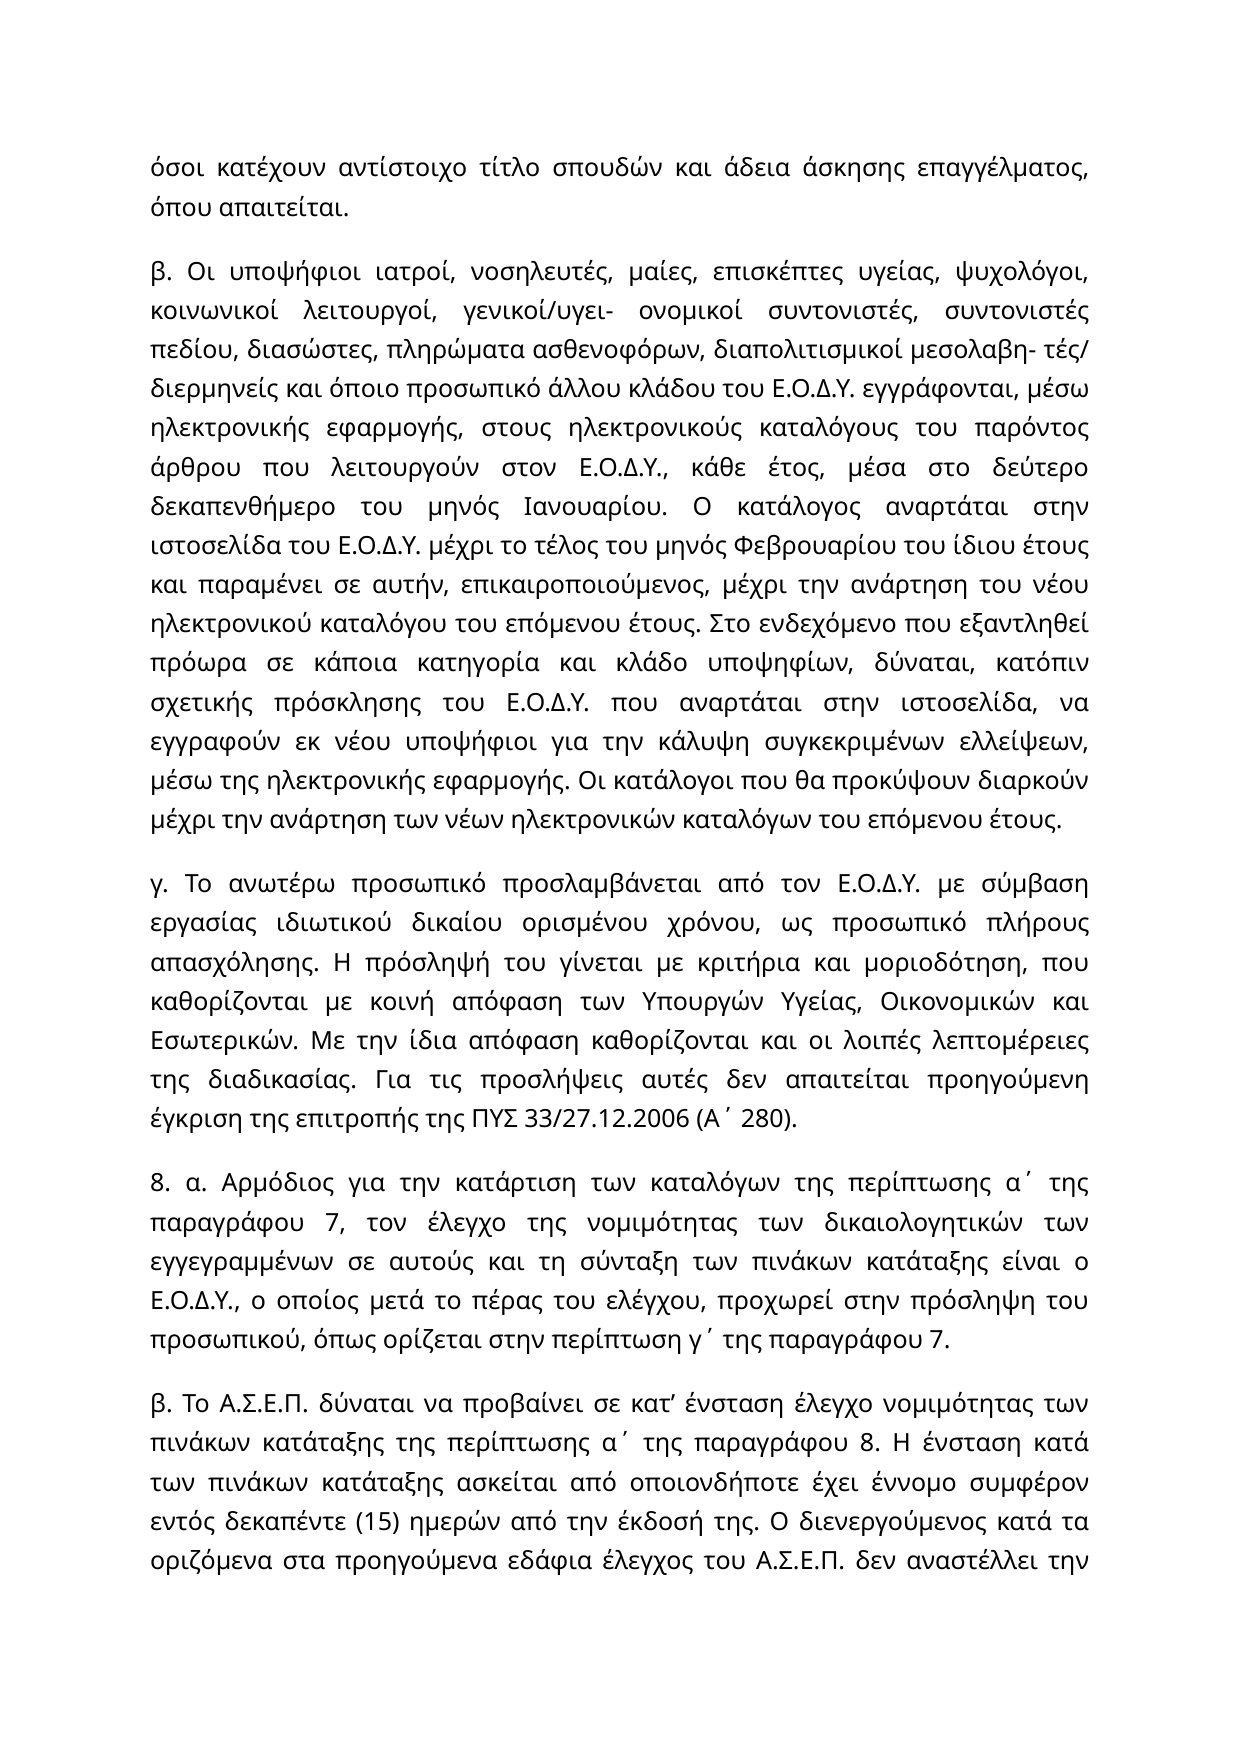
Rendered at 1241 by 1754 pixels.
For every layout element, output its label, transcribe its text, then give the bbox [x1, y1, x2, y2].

text γ. Το ανωτέρω προσωπικό προσλαμβάνεται από τον Ε.Ο.Δ.Υ. με σύμβαση εργασίας ιδιωτικού δικαίου ορισμένου χρόνου, ως προσωπικό πλήρους απασχόλησης. Η πρόσληψή του γίνεται με κριτήρια και μοριοδότηση, που καθορίζονται με κοινή απόφαση των Υπουργών Υγείας, Οικονομικών και Εσωτερικών. Με την ίδια απόφαση καθορίζονται και οι λοιπές λεπτομέρειες της διαδικασίας. Για τις προσλήψεις αυτές δεν απαιτείται προηγούμενη έγκριση της επιτροπής της ΠΥΣ 33/27.12.2006 (Α΄ 280). [150, 866, 1090, 1135]
text όσοι κατέχουν αντίστοιχο τίτλο σπουδών και άδεια άσκησης επαγγέλματος, όπου απαιτείται. [150, 150, 1090, 223]
text 8. α. Αρμόδιος για την κατάρτιση των καταλόγων της περίπτωσης α΄ της παραγράφου 7, τον έλεγχο της νομιμότητας των δικαιολογητικών των εγγεγραμμένων σε αυτούς και τη σύνταξη των πινάκων κατάταξης είναι ο Ε.Ο.Δ.Υ., ο οποίος μετά το πέρας του ελέγχου, προχωρεί στην πρόσληψη του προσωπικού, όπως ορίζεται στην περίπτωση γ΄ της παραγράφου 7. [150, 1165, 1090, 1356]
text β. Το Α.Σ.Ε.Π. δύναται να προβαίνει σε κατ’ ένσταση έλεγχο νομιμότητας των πινάκων κατάταξης της περίπτωσης α΄ της παραγράφου 8. Η ένσταση κατά των πινάκων κατάταξης ασκείται από οποιονδήποτε έχει έννομο συμφέρον εντός δεκαπέντε (15) ημερών από την έκδοσή της. Ο διενεργούμενος κατά τα οριζόμενα στα προηγούμενα εδάφια έλεγχος του Α.Σ.Ε.Π. δεν αναστέλλει την [150, 1386, 1090, 1577]
text β. Οι υποψήφιοι ιατροί, νοσηλευτές, μαίες, επισκέπτες υγείας, ψυχολόγοι, κοινωνικοί λειτουργοί, γενικοί/υγει- ονομικοί συντονιστές, συντονιστές πεδίου, διασώστες, πληρώματα ασθενοφόρων, διαπολιτισμικοί μεσολαβη- τές/ διερμηνείς και όποιο προσωπικό άλλου κλάδου του Ε.Ο.Δ.Υ. εγγράφονται, μέσω ηλεκτρονικής εφαρμογής, στους ηλεκτρονικούς καταλόγους του παρόντος άρθρου που λειτουργούν στον Ε.Ο.Δ.Υ., κάθε έτος, μέσα στο δεύτερο δεκαπενθήμερο του μηνός Ιανουαρίου. Ο κατάλογος αναρτάται στην ιστοσελίδα του Ε.Ο.Δ.Υ. μέχρι το τέλος του μηνός Φεβρουαρίου του ίδιου έτους και παραμένει σε αυτήν, επικαιροποιούμενος, μέχρι την ανάρτηση του νέου ηλεκτρονικού καταλόγου του επόμενου έτους. Στο ενδεχόμενο που εξαντληθεί πρόωρα σε κάποια κατηγορία και κλάδο υποψηφίων, δύναται, κατόπιν σχετικής πρόσκλησης του Ε.Ο.Δ.Υ. που αναρτάται στην ιστοσελίδα, να εγγραφούν εκ νέου υποψήφιοι για την κάλυψη συγκεκριμένων ελλείψεων, μέσω της ηλεκτρονικής εφαρμογής. Οι κατάλογοι που θα προκύψουν διαρκούν μέχρι την ανάρτηση των νέων ηλεκτρονικών καταλόγων του επόμενου έτους. [150, 253, 1090, 836]
